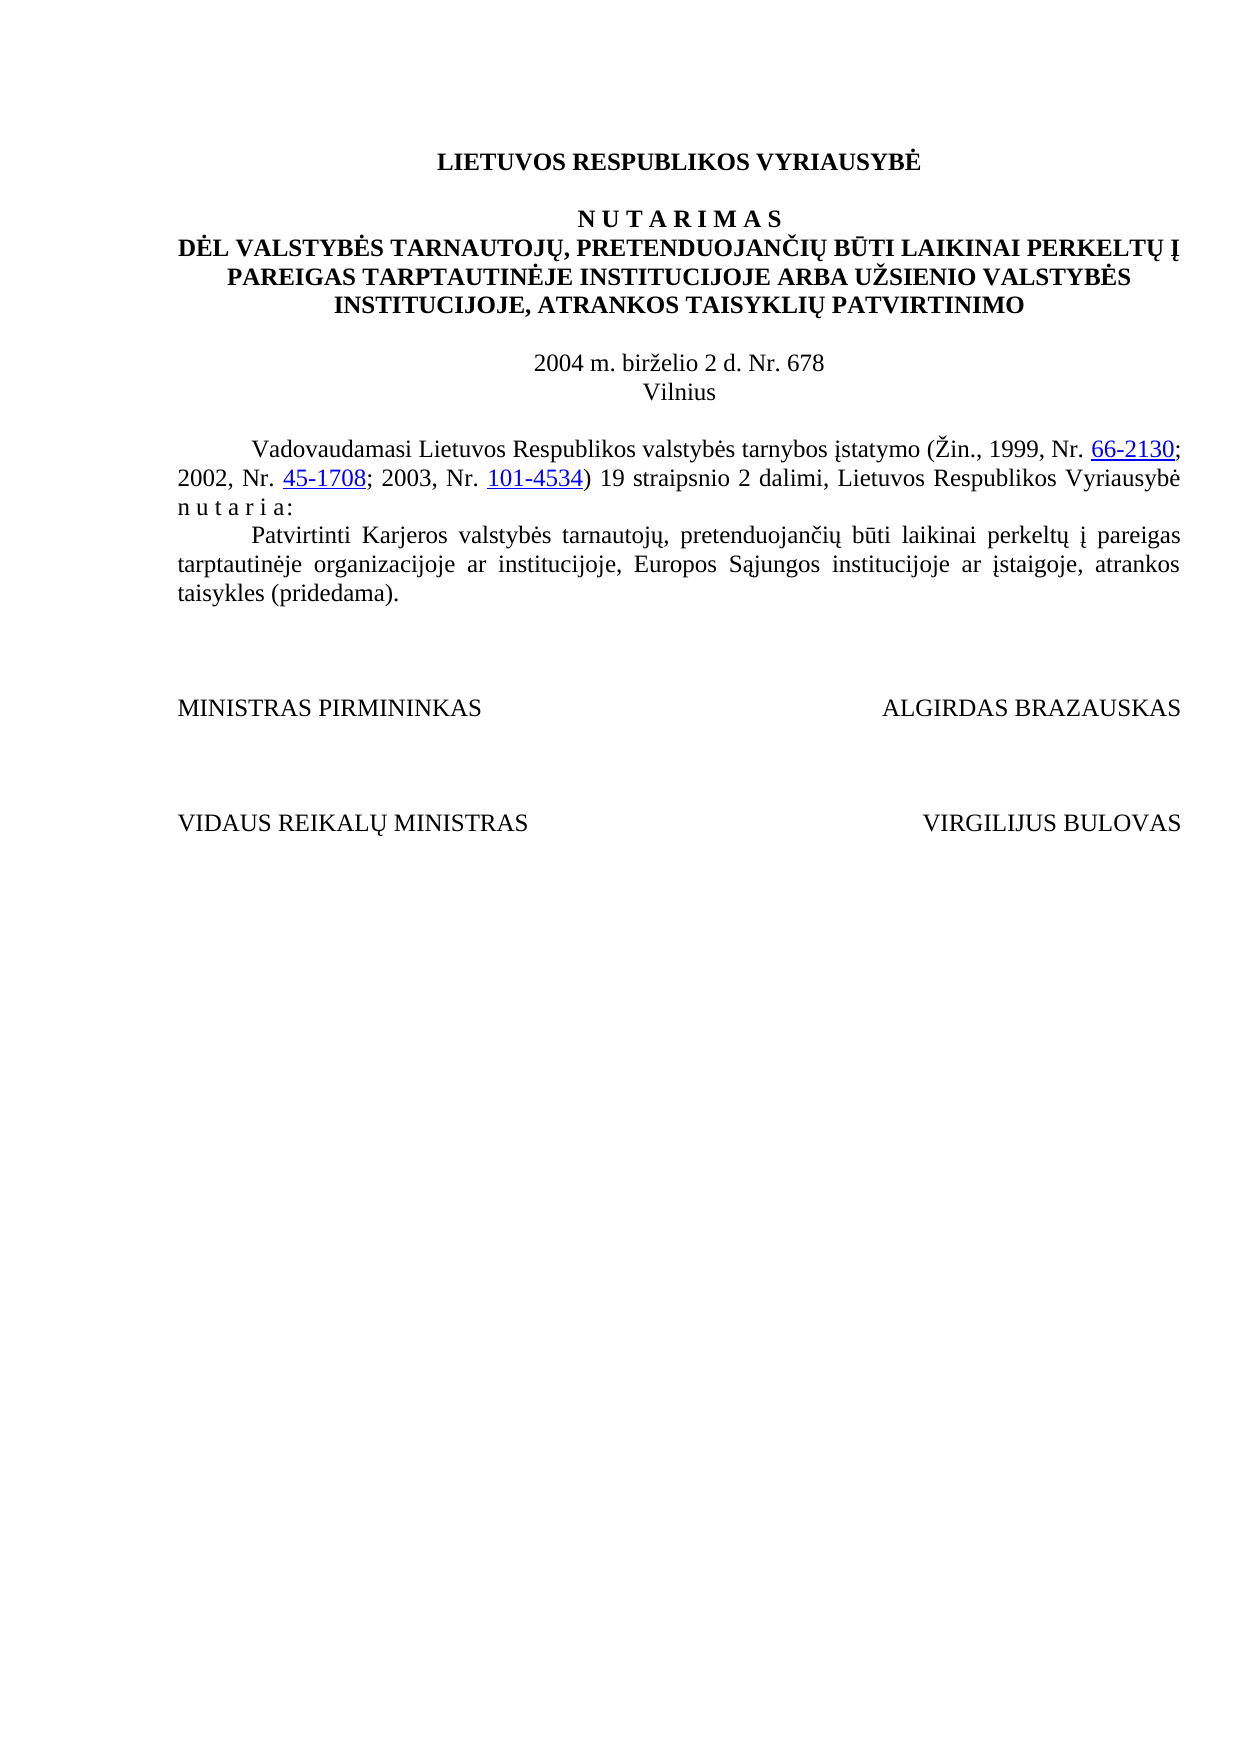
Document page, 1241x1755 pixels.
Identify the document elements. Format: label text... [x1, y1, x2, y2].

text Vadovaudamasi Lietuvos Respublikos valstybės tarnybos įstatymo (Žin., 1999, Nr. 66-2130; 2002, Nr. 45-1708; 2003, Nr. 101-4534) 19 straipsnio 2 dalimi, Lietuvos Respublikos Vyriausybė nutaria: [177, 434, 1181, 521]
text 2004 m. birželio 2 d. Nr. 678 [177, 348, 1181, 377]
text DĖL VALSTYBĖS TARNAUTOJŲ, PRETENDUOJANČIŲ BŪTI LAIKINAI PERKELTŲ Į PAREIGAS TARPTAUTINĖJE INSTITUCIJOJE ARBA UŽSIENIO VALSTYBĖS INSTITUCIJOJE, ATRANKOS TAISYKLIŲ PATVIRTINIMO [177, 233, 1181, 319]
text LIETUVOS RESPUBLIKOS VYRIAUSYBĖ [177, 147, 1181, 176]
text VIDAUS REIKALŲ MINISTRAS VIRGILIJUS BULOVAS [177, 808, 1181, 837]
text Patvirtinti Karjeros valstybės tarnautojų, pretenduojančių būti laikinai perkeltų į pareigas tarptautinėje organizacijoje ar institucijoje, Europos Sąjungos institucijoje ar įstaigoje, atrankos taisykles (pridedama). [177, 521, 1181, 607]
text N U T A R I M A S [177, 204, 1181, 233]
text Vilnius [177, 377, 1181, 406]
text MINISTRAS PIRMININKAS ALGIRDAS BRAZAUSKAS [177, 693, 1181, 722]
